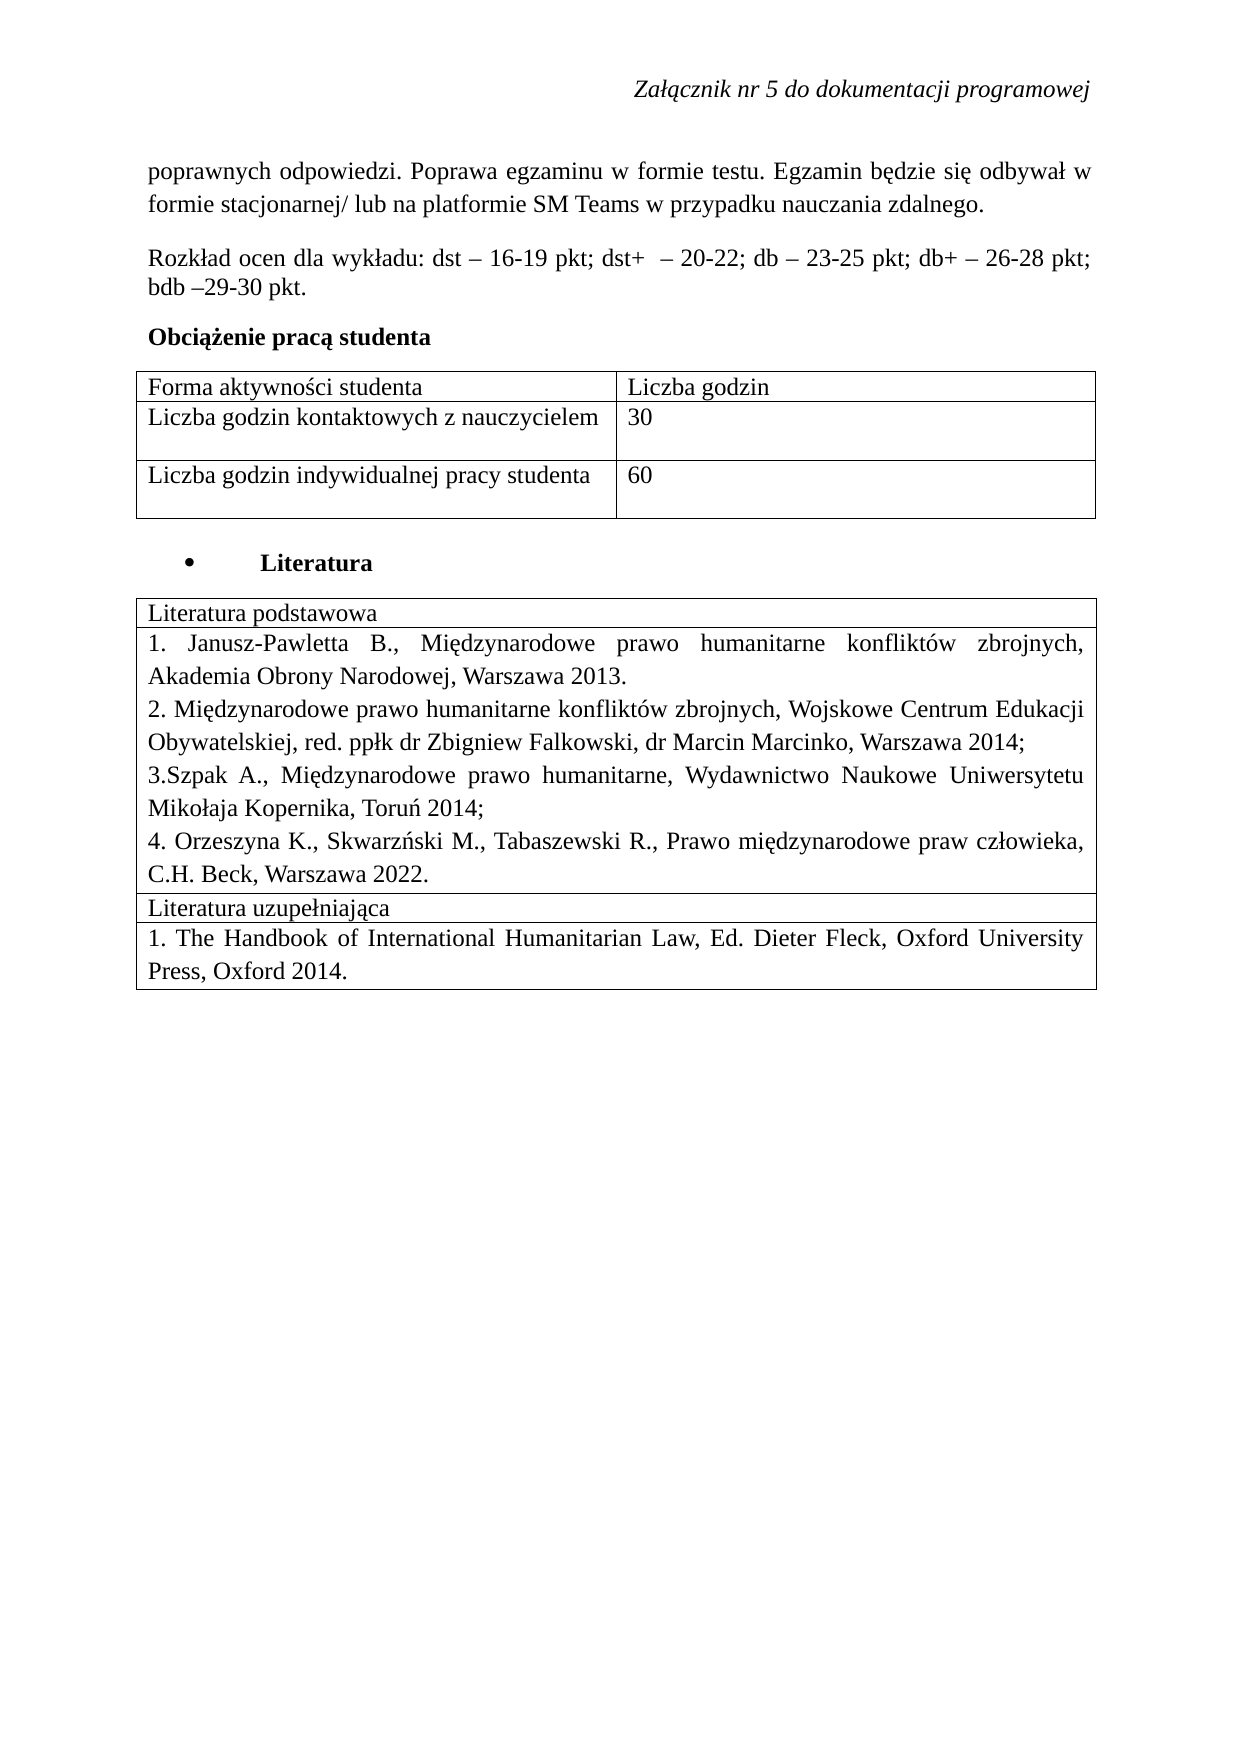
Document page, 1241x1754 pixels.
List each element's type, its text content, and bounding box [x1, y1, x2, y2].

table_cell Literatura uzupełniająca [137, 894, 1096, 922]
text Obciążenie pracą studenta [148, 322, 1093, 350]
table_header Liczba godzin [617, 372, 1095, 401]
text poprawnych odpowiedzi. Poprawa egzaminu w formie testu. Egzamin będzie się odbywał w formie stacjonarnej/ lub na platformie SM Teams w przypadku nauczania zdalnego. [148, 156, 1093, 218]
table_cell 1. The Handbook of International Humanitarian Law, Ed. Dieter Fleck, Oxford University Press, Oxford 2014. [137, 923, 1096, 989]
table_cell Liczba godzin kontaktowych z nauczycielem [137, 402, 616, 459]
table_header Literatura podstawowa [137, 599, 1096, 627]
list Literatura [185, 548, 1093, 577]
table_header Forma aktywności studenta [137, 372, 616, 401]
table_cell Liczba godzin indywidualnej pracy studenta [137, 461, 616, 518]
table_cell 60 [617, 461, 1095, 518]
text Rozkład ocen dla wykładu: dst – 16-19 pkt; dst+ – 20-22; db – 23-25 pkt; db+ – 26-28 pkt; bdb –29-30 pkt. [148, 243, 1093, 301]
table_cell 30 [617, 402, 1095, 459]
table_cell 1. Janusz-Pawletta B., Międzynarodowe prawo humanitarne konfliktów zbrojnych, Akademia Obrony Narodowej, Warszawa 2013. 2. Międzynarodowe prawo humanitarne konfliktów zbrojnych, Wojskowe Centrum Edukacji Obywatelskiej, red. ppłk dr Zbigniew Falkowski, dr Marcin Marcinko, Warszawa 2014; 3.Szpak A., Międzynarodowe prawo humanitarne, Wydawnictwo Naukowe Uniwersytetu Mikołaja Kopernika, Toruń 2014; 4. Orzeszyna K., Skwarzński M., Tabaszewski R., Prawo międzynarodowe praw człowieka, C.H. Beck, Warszawa 2022. [137, 628, 1096, 892]
